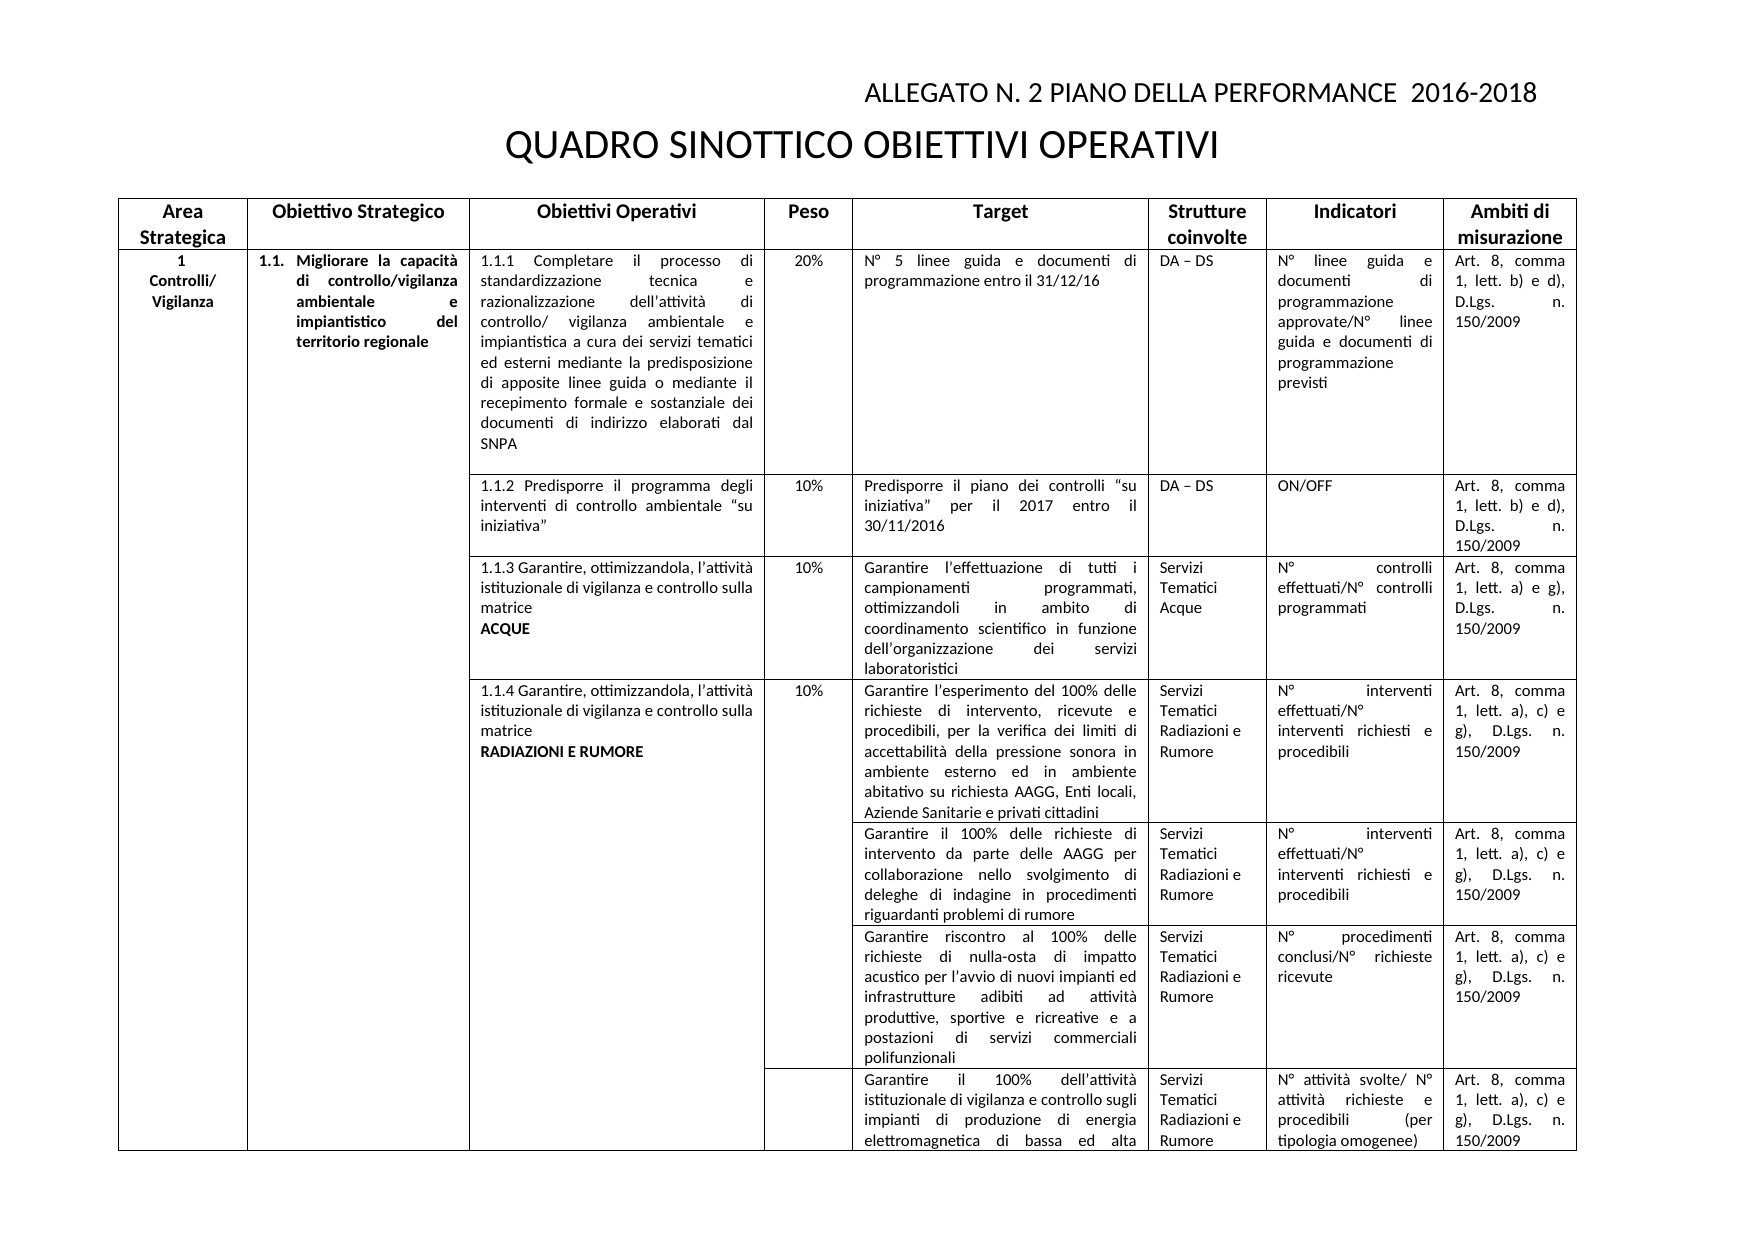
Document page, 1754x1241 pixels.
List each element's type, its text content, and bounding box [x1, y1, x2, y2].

table_cell DA – DS [1149, 250, 1266, 474]
text QUADRO SINOTTICO OBIETTIVI OPERATIVI [118, 118, 1606, 169]
table_cell N° 5 linee guida e documenti di programmazione entro il 31/12/16 [853, 250, 1148, 474]
table_cell DA – DS [1149, 475, 1266, 556]
table_cell Servizi Tematici Radiazioni e Rumore [1149, 926, 1266, 1068]
table_cell Servizi Tematici Radiazioni e Rumore [1149, 823, 1266, 925]
table_cell 1.1.2 Predisporre il programma degli interventi di controllo ambientale “su iniziativa” [470, 475, 764, 556]
table_header Ambiti di misurazione [1444, 199, 1576, 249]
table_cell Predisporre il piano dei controlli “su iniziativa” per il 2017 entro il 30/11/2016 [853, 475, 1148, 556]
table_cell 1.1.3 Garantire, ottimizzandola, l’attività istituzionale di vigilanza e controllo sulla matrice ACQUE [470, 557, 764, 679]
table_cell N° linee guida e documenti di programmazione approvate/N° linee guida e documenti di programmazione previsti [1267, 250, 1443, 474]
table_header Target [853, 199, 1148, 249]
table_cell Art. 8, comma 1, lett. a), c) e g), D.Lgs. n. 150/2009 [1444, 680, 1576, 822]
table_cell Garantire riscontro al 100% delle richieste di nulla-osta di impatto acustico per l’avvio di nuovi impianti ed infrastrutture adibiti ad attività produttive, sportive e ricreative e a postazioni di servizi commerciali polifunzionali [853, 926, 1148, 1068]
table_cell Garantire il 100% delle richieste di intervento da parte delle AAGG per collaborazione nello svolgimento di deleghe di indagine in procedimenti riguardanti problemi di rumore [853, 823, 1148, 925]
table_cell Art. 8, comma 1, lett. b) e d), D.Lgs. n. 150/2009 [1444, 250, 1576, 474]
table_cell Servizi Tematici Radiazioni e Rumore [1149, 680, 1266, 822]
table_header Peso [765, 199, 852, 249]
table_header Area Strategica [119, 199, 247, 249]
table_cell 1 Controlli/ Vigilanza [119, 250, 247, 1150]
table_cell N° procedimenti conclusi/N° richieste ricevute [1267, 926, 1443, 1068]
table_cell 10% [765, 680, 852, 1068]
table_header Obiettivi Operativi [470, 199, 764, 249]
table_cell N° interventi effettuati/N° interventi richiesti e procedibili [1267, 823, 1443, 925]
table_cell Garantire l’esperimento del 100% delle richieste di intervento, ricevute e procedibili, per la verifica dei limiti di accettabilità della pressione sonora in ambiente esterno ed in ambiente abitativo su richiesta AAGG, Enti locali, Aziende Sanitarie e privati cittadini [853, 680, 1148, 822]
table_cell Art. 8, comma 1, lett. a), c) e g), D.Lgs. n. 150/2009 [1444, 926, 1576, 1068]
table_cell N° attività svolte/ N° attività richieste e procedibili (per tipologia omogenee) [1267, 1069, 1443, 1150]
table_cell N° controlli effettuati/N° controlli programmati [1267, 557, 1443, 679]
table_cell Art. 8, comma 1, lett. a) e g), D.Lgs. n. 150/2009 [1444, 557, 1576, 679]
table_cell Garantire il 100% dell’attività istituzionale di vigilanza e controllo sugli impianti di produzione di energia elettromagnetica di bassa ed alta [853, 1069, 1148, 1150]
table_cell Migliorare la capacità di controllo/vigilanza ambientale e impiantistico del territorio regionale [248, 250, 469, 1150]
table_cell 10% [765, 557, 852, 679]
table_cell ON/OFF [1267, 475, 1443, 556]
table_cell 10% [765, 475, 852, 556]
table_cell Art. 8, comma 1, lett. a), c) e g), D.Lgs. n. 150/2009 [1444, 1069, 1576, 1150]
table_cell 1.1.1 Completare il processo di standardizzazione tecnica e razionalizzazione dell’attività di controllo/ vigilanza ambientale e impiantistica a cura dei servizi tematici ed esterni mediante la predisposizione di apposite linee guida o mediante il recepimento formale e sostanziale dei documenti di indirizzo elaborati dal SNPA [470, 250, 764, 474]
table_cell Servizi Tematici Radiazioni e Rumore [1149, 1069, 1266, 1150]
table_cell Art. 8, comma 1, lett. b) e d), D.Lgs. n. 150/2009 [1444, 475, 1576, 556]
table_cell Art. 8, comma 1, lett. a), c) e g), D.Lgs. n. 150/2009 [1444, 823, 1576, 925]
table_cell Garantire l’effettuazione di tutti i campionamenti programmati, ottimizzandoli in ambito di coordinamento scientifico in funzione dell’organizzazione dei servizi laboratoristici [853, 557, 1148, 679]
table_header Obiettivo Strategico [248, 199, 469, 249]
table_cell N° interventi effettuati/N° interventi richiesti e procedibili [1267, 680, 1443, 822]
table_cell Servizi Tematici Acque [1149, 557, 1266, 679]
table_cell [765, 1069, 852, 1150]
table_header Strutture coinvolte [1149, 199, 1266, 249]
table_cell 20% [765, 250, 852, 474]
table_cell 1.1.4 Garantire, ottimizzandola, l’attività istituzionale di vigilanza e controllo sulla matrice RADIAZIONI E RUMORE [470, 680, 764, 1150]
table_header Indicatori [1267, 199, 1443, 249]
